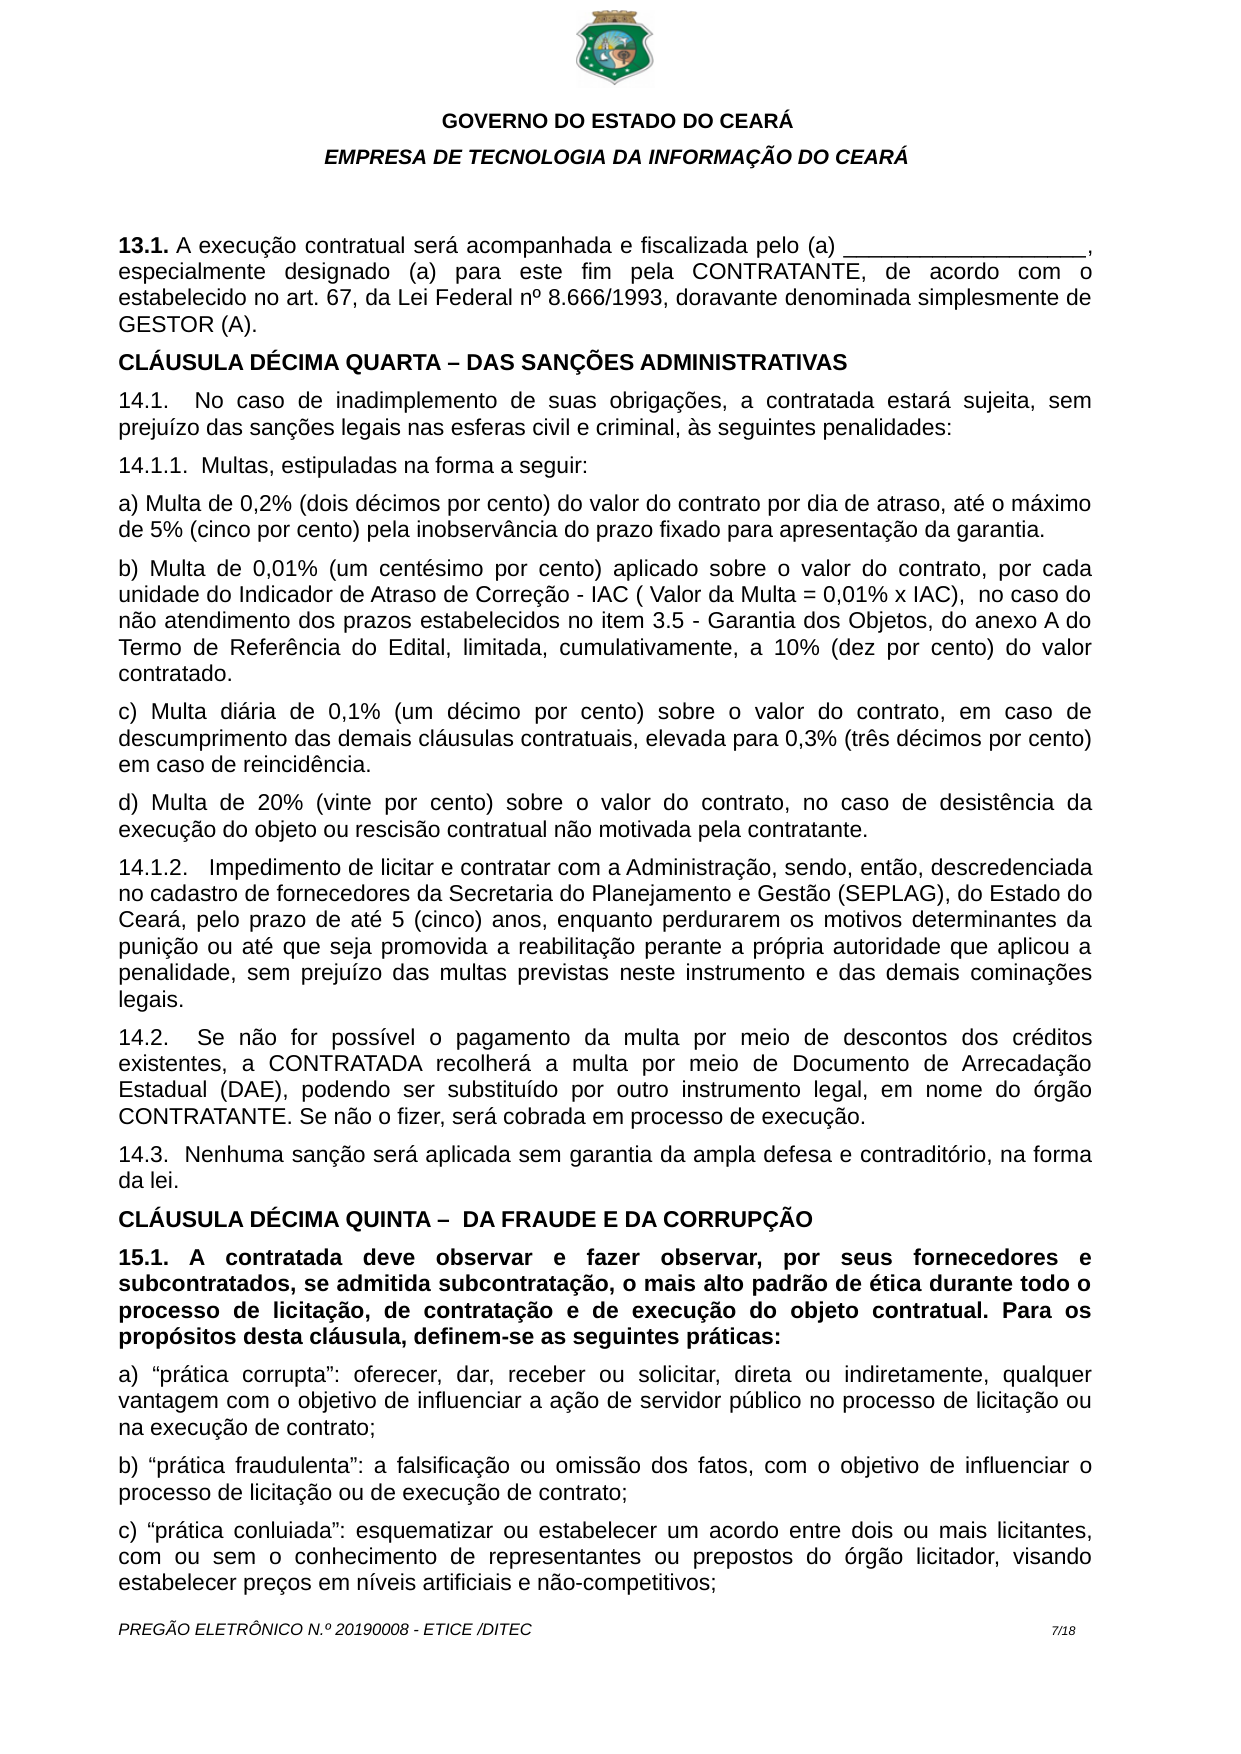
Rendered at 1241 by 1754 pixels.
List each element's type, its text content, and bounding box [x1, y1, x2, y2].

text 14.2. Se não for possível o pagamento da multa por meio de descontos dos créditos existentes, a CONTRATADA recolherá a multa por meio de Documento de Arrecadação Estadual (DAE), podendo ser substituído por outro instrumento legal, em nome do órgão CONTRATANTE. Se não o fizer, será cobrada em processo de execução. [118, 1024, 1093, 1129]
text 13.1. A execução contratual será acompanhada e fiscalizada pelo (a) ___________________, especialmente designado (a) para este fim pela CONTRATANTE, de acordo com o estabelecido no art. 67, da Lei Federal nº 8.666/1993, doravante denominada simplesmente de GESTOR (A). [118, 232, 1093, 337]
text a) “prática corrupta”: oferecer, dar, receber ou solicitar, direta ou indiretamente, qualquer vantagem com o objetivo de influenciar a ação de servidor público no processo de licitação ou na execução de contrato; [118, 1361, 1093, 1440]
text b) Multa de 0,01% (um centésimo por cento) aplicado sobre o valor do contrato, por cada unidade do Indicador de Atraso de Correção - IAC ( Valor da Multa = 0,01% x IAC), no caso do não atendimento dos prazos estabelecidos no item 3.5 - Garantia dos Objetos, do anexo A do Termo de Referência do Edital, limitada, cumulativamente, a 10% (dez por cento) do valor contratado. [118, 554, 1093, 686]
text 14.1.1. Multas, estipuladas na forma a seguir: [118, 452, 1093, 478]
text d) Multa de 20% (vinte por cento) sobre o valor do contrato, no caso de desistência da execução do objeto ou rescisão contratual não motivada pela contratante. [118, 789, 1093, 842]
text a) Multa de 0,2% (dois décimos por cento) do valor do contrato por dia de atraso, até o máximo de 5% (cinco por cento) pela inobservância do prazo fixado para apresentação da garantia. [118, 490, 1093, 543]
text c) “prática conluiada”: esquematizar ou estabelecer um acordo entre dois ou mais licitantes, com ou sem o conhecimento de representantes ou prepostos do órgão licitador, visando estabelecer preços em níveis artificiais e não-competitivos; [118, 1517, 1093, 1596]
text 15.1. A contratada deve observar e fazer observar, por seus fornecedores e subcontratados, se admitida subcontratação, o mais alto padrão de ética durante todo o processo de licitação, de contratação e de execução do objeto contratual. Para os propósitos desta cláusula, definem-se as seguintes práticas: [118, 1244, 1093, 1349]
text 14.1. No caso de inadimplemento de suas obrigações, a contratada estará sujeita, sem prejuízo das sanções legais nas esferas civil e criminal, às seguintes penalidades: [118, 387, 1093, 440]
text c) Multa diária de 0,1% (um décimo por cento) sobre o valor do contrato, em caso de descumprimento das demais cláusulas contratuais, elevada para 0,3% (três décimos por cento) em caso de reincidência. [118, 698, 1093, 777]
text 14.1.2. Impedimento de licitar e contratar com a Administração, sendo, então, descredenciada no cadastro de fornecedores da Secretaria do Planejamento e Gestão (SEPLAG), do Estado do Ceará, pelo prazo de até 5 (cinco) anos, enquanto perdurarem os motivos determinantes da punição ou até que seja promovida a reabilitação perante a própria autoridade que aplicou a penalidade, sem prejuízo das multas previstas neste instrumento e das demais cominações legais. [118, 854, 1093, 1012]
text CLÁUSULA DÉCIMA QUARTA – DAS SANÇÕES ADMINISTRATIVAS [118, 349, 1093, 375]
text CLÁUSULA DÉCIMA QUINTA – DA FRAUDE E DA CORRUPÇÃO [118, 1206, 1093, 1232]
text 14.3. Nenhuma sanção será aplicada sem garantia da ampla defesa e contraditório, na forma da lei. [118, 1141, 1093, 1194]
text b) “prática fraudulenta”: a falsificação ou omissão dos fatos, com o objetivo de influenciar o processo de licitação ou de execução de contrato; [118, 1452, 1093, 1505]
